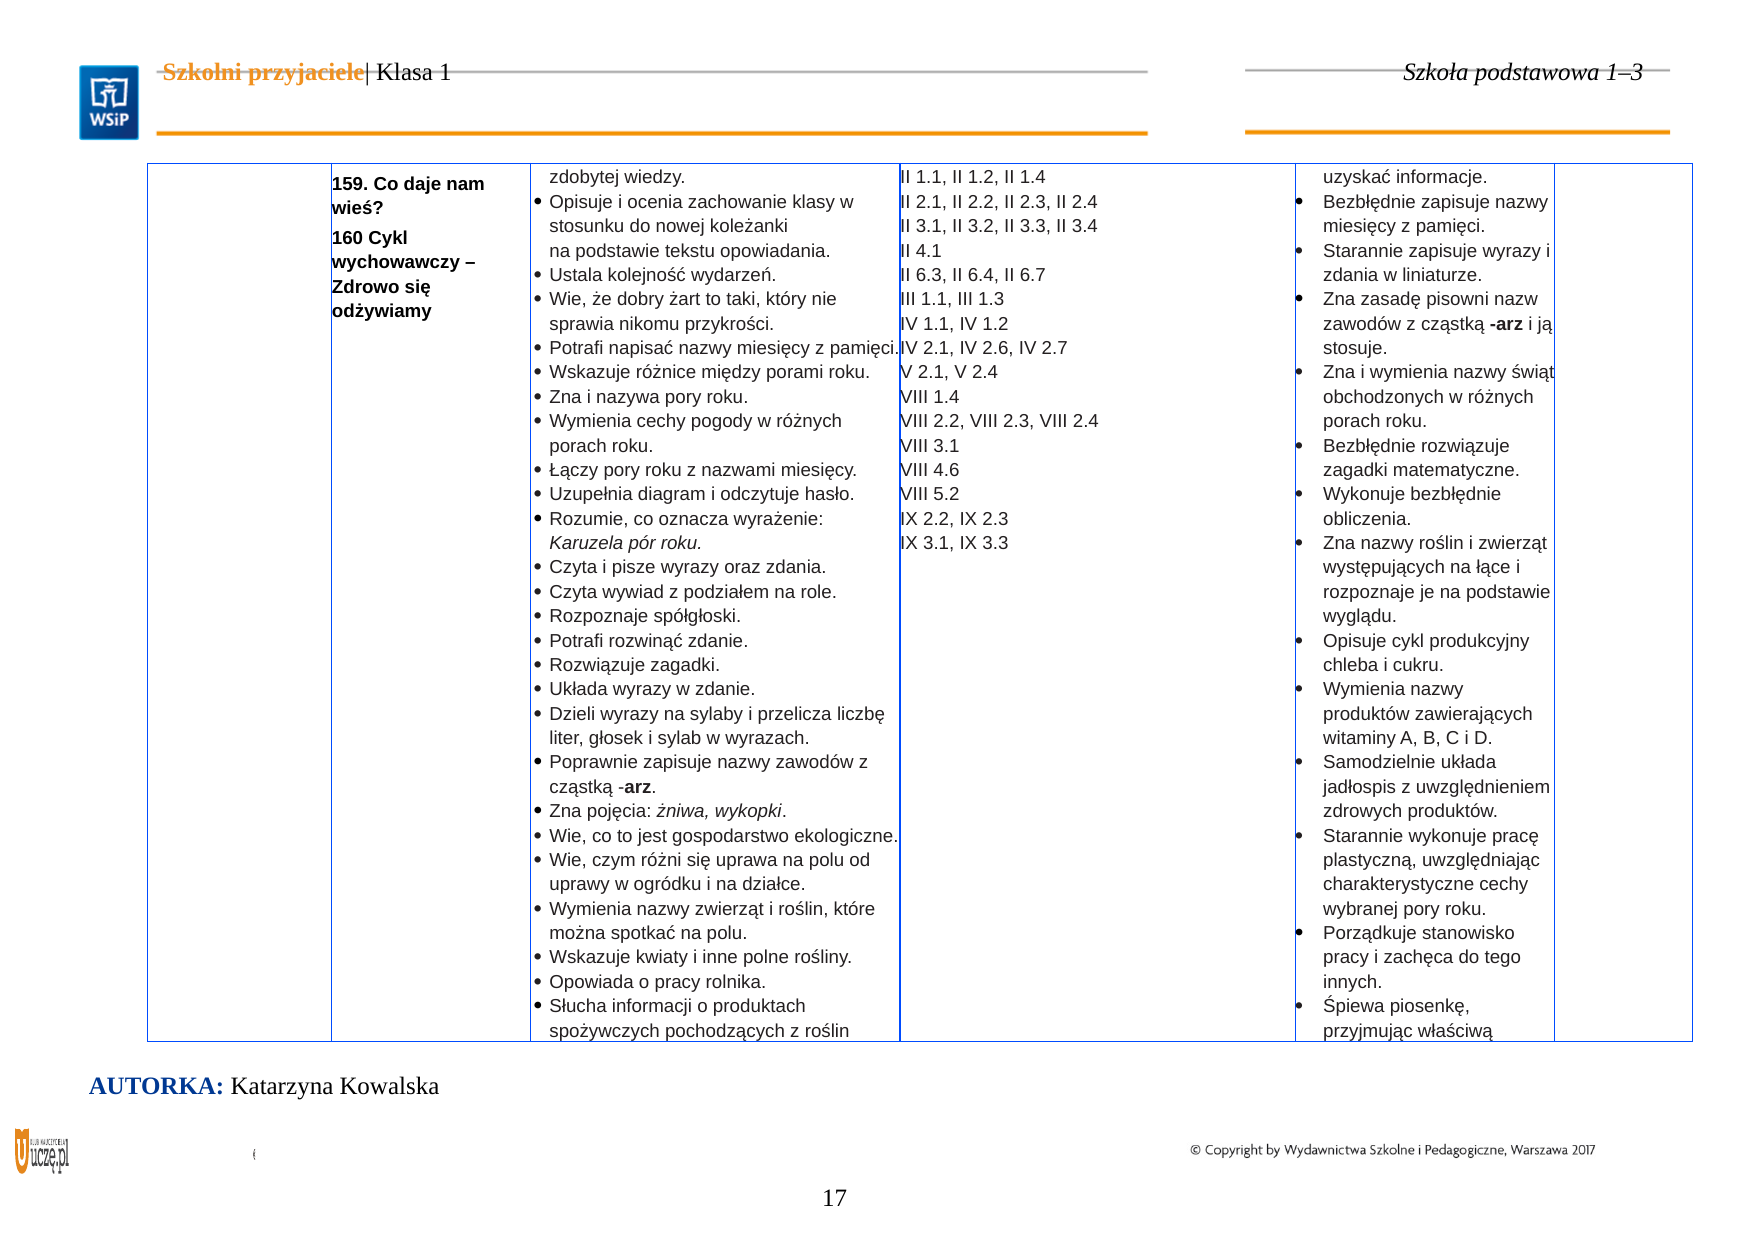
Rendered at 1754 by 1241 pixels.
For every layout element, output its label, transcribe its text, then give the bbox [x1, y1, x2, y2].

table_cell uzyskać informacje. Bezbłędnie zapisuje nazwy miesięcy z pamięci. Starannie zapisuje wyrazy i zdania w liniaturze. Zna zasadę pisowni nazw zawodów z cząstką -arz i ją stosuje. Zna i wymienia nazwy świąt obchodzonych w różnych porach roku. Bezbłędnie rozwiązuje zagadki matematyczne. Wykonuje bezbłędnie obliczenia. Zna nazwy roślin i zwierząt występujących na łące i rozpoznaje je na podstawie wyglądu. Opisuje cykl produkcyjny chleba i cukru. Wymienia nazwy produktów zawierających witaminy A, B, C i D. Samodzielnie układa jadłospis z uwzględnieniem zdrowych produktów. Starannie wykonuje pracę plastyczną, uwzględniając charakterystyczne cechy wybranej pory roku. Porządkuje stanowisko pracy i zachęca do tego innych. Śpiewa piosenkę, przyjmując właściwą [1296, 164, 1554, 1041]
table_cell II 1.1, II 1.2, II 1.4 II 2.1, II 2.2, II 2.3, II 2.4 II 3.1, II 3.2, II 3.3, II 3.4 II 4.1 II 6.3, II 6.4, II 6.7 III 1.1, III 1.3 IV 1.1, IV 1.2 IV 2.1, IV 2.6, IV 2.7 V 2.1, V 2.4 VIII 1.4 VIII 2.2, VIII 2.3, VIII 2.4 VIII 3.1 VIII 4.6 VIII 5.2 IX 2.2, IX 2.3 IX 3.1, IX 3.3 [901, 164, 1295, 1041]
table_cell Z uwagą słucha tekstu czytanego przez N. Odpowiada na pytania N. Swobodnie wypowiada się na podany temat. Odpowiada na pytania na podstawie zdobytej wiedzy. Opisuje i ocenia zachowanie klasy w stosunku do nowej koleżanki na podstawie tekstu opowiadania. Ustala kolejność wydarzeń. Wie, że dobry żart to taki, który nie sprawia nikomu przykrości. Potrafi napisać nazwy miesięcy z pamięci. Wskazuje różnice między porami roku. Zna i nazywa pory roku. Wymienia cechy pogody w różnych porach roku. Łączy pory roku z nazwami miesięcy. Uzupełnia diagram i odczytuje hasło. Rozumie, co oznacza wyrażenie: Karuzela pór roku. Czyta i pisze wyrazy oraz zdania. Czyta wywiad z podziałem na role. Rozpoznaje spółgłoski. Potrafi rozwinąć zdanie. Rozwiązuje zagadki. Układa wyrazy w zdanie. Dzieli wyrazy na sylaby i przelicza liczbę liter, głosek i sylab w wyrazach. Poprawnie zapisuje nazwy zawodów z cząstką -arz. Zna pojęcia: żniwa, wykopki. Wie, co to jest gospodarstwo ekologiczne. Wie, czym różni się uprawa na polu od uprawy w ogródku i na działce. Wymienia nazwy zwierząt i roślin, które można spotkać na polu. Wskazuje kwiaty i inne polne rośliny. Opowiada o pracy rolnika. Słucha informacji o produktach spożywczych pochodzących z roślin uprawnych i od zwierząt hodowanych na wsi. Opowiada, jak powstaje chleb i cukier. Wyszukuje w treści wiersza potrzebne informacje. Potrafi wymienić nazwy produktów, które zawierają witaminy A, B, C, D. Słucha informacji przekazywanych przez pielęgniarkę. Zna zasady zdrowego żywienia. Dokonuje podziału produktów spożywczych na zdrowe i niezdrowe. Uzasadnia swój wybór. Układa wyraz i uzupełnia nim zdanie. Tworzy jadłospis z uwzględnieniem zdrowych produktów. Wskazuje prawą i lewą stronę. Rozwiązuje zadania z treścią. Doskonali umiejętność dodawania, odejmowania i mnożenia podczas rozwiązywania różnych zadań matematycznych. Dokonuje obliczeń pieniężnych. Potrafi odczytać pełne godziny na zegarze. Zapisuje liczby w kratkach. Uwzględnia w pracy plastycznej charakterystyczne cechy wybranej pory roku. Wykonuje plakat tematyczny. Wykonuje sałatkę owocową. Dba o higienę przygotowania posiłku i jego estetykę. Wie, jak ważny jest ruch dla zdrowia. Improwizuje taniec z kolorowymi chustami. Gra melodię na dzwonkach chromatycznych. Śpiewa piosenkę. Uczestniczy w zabawie ruchowej z piłką. Uczestniczy w zabawach ruchowych. [531, 164, 899, 1041]
picture [0, 6, 1671, 164]
table_cell 159. Co daje nam wieś? 160 Cykl wychowawczy – Zdrowo się odżywiamy [332, 164, 530, 1041]
table_cell [148, 164, 331, 1041]
picture [1181, 1132, 1607, 1178]
table_cell [1555, 164, 1692, 1041]
